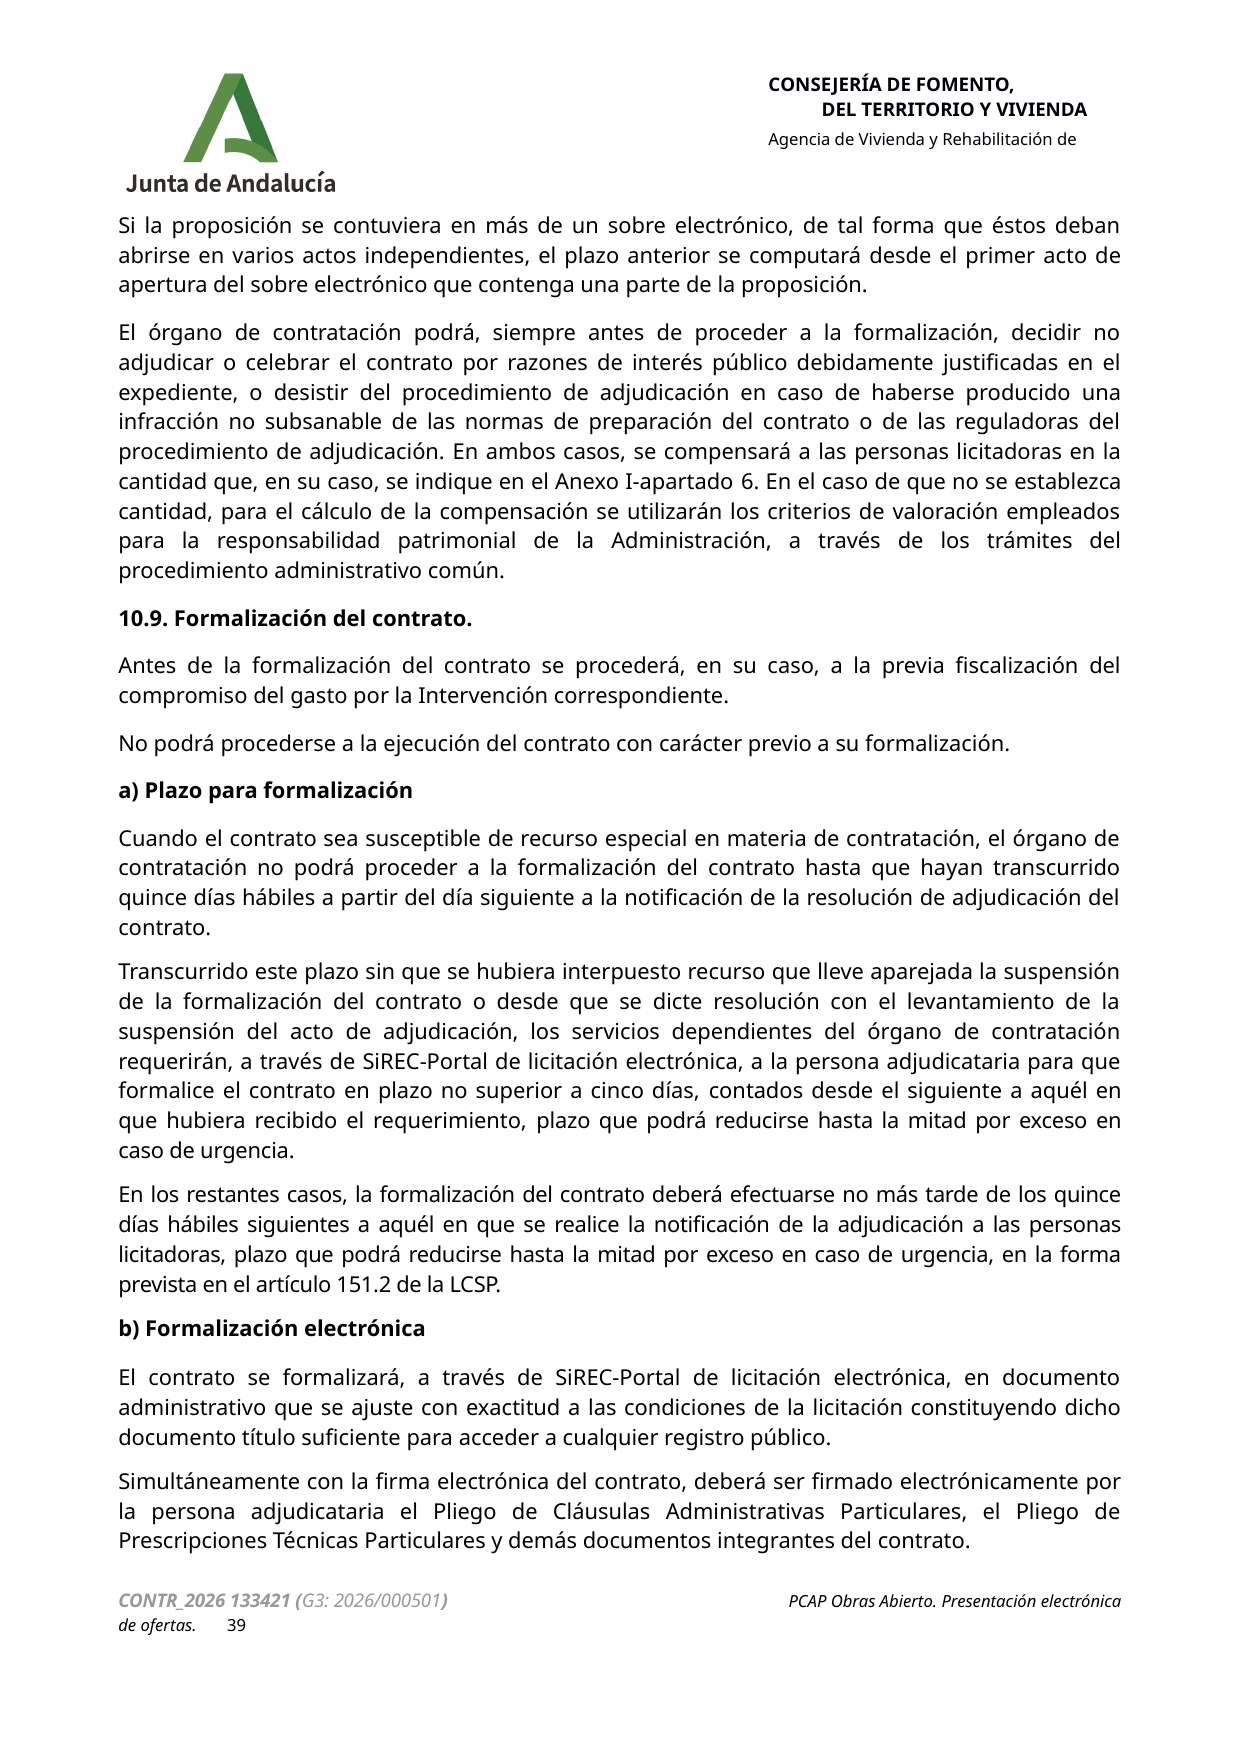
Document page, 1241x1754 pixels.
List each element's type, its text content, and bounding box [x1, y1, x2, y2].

list El contrato se formalizará, a través de SiREC-Portal de licitación electrónica, en documento administrativo que se ajuste con exactitud a las condiciones de la licitación constituyendo dicho documento título suficiente para acceder a cualquier registro público. [118, 1362, 1122, 1451]
list Simultáneamente con la firma electrónica del contrato, deberá ser firmado electrónicamente por la persona adjudicataria el Pliego de Cláusulas Administrativas Particulares, el Pliego de Prescripciones Técnicas Particulares y demás documentos integrantes del contrato. [118, 1466, 1122, 1555]
text En los restantes casos, la formalización del contrato deberá efectuarse no más tarde de los quince días hábiles siguientes a aquél en que se realice la notificación de la adjudicación a las personas licitadoras, plazo que podrá reducirse hasta la mitad por exceso en caso de urgencia, en la forma prevista en el artículo 151.2 de la LCSP. [118, 1179, 1122, 1298]
picture [106, 57, 355, 208]
text Transcurrido este plazo sin que se hubiera interpuesto recurso que lleve aparejada la suspensión de la formalización del contrato o desde que se dicte resolución con el levantamiento de la suspensión del acto de adjudicación, los servicios dependientes del órgano de contratación requerirán, a través de SiREC-Portal de licitación electrónica, a la persona adjudicataria para que formalice el contrato en plazo no superior a cinco días, contados desde el siguiente a aquél en que hubiera recibido el requerimiento, plazo que podrá reducirse hasta la mitad por exceso en caso de urgencia. [118, 956, 1122, 1165]
text No podrá procederse a la ejecución del contrato con carácter previo a su formalización. [118, 727, 1122, 757]
subtitle 10.9. Formalización del contrato. [118, 603, 1122, 632]
list Cuando el contrato sea susceptible de recurso especial en materia de contratación, el órgano de contratación no podrá proceder a la formalización del contrato hasta que hayan transcurrido quince días hábiles a partir del día siguiente a la notificación de la resolución de adjudicación del contrato. [118, 822, 1122, 942]
text Si la proposición se contuviera en más de un sobre electrónico, de tal forma que éstos deban abrirse en varios actos independientes, el plazo anterior se computará desde el primer acto de apertura del sobre electrónico que contenga una parte de la proposición. [118, 210, 1122, 299]
text a) Plazo para formalización [118, 775, 1122, 805]
text Antes de la formalización del contrato se procederá, en su caso, a la previa fiscalización del compromiso del gasto por la Intervención correspondiente. [118, 650, 1122, 710]
text b) Formalización electrónica [118, 1313, 1122, 1343]
text El órgano de contratación podrá, siempre antes de proceder a la formalización, decidir no adjudicar o celebrar el contrato por razones de interés público debidamente justificadas en el expediente, o desistir del procedimiento de adjudicación en caso de haberse producido una infracción no subsanable de las normas de preparación del contrato o de las reguladoras del procedimiento de adjudicación. En ambos casos, se compensará a las personas licitadoras en la cantidad que, en su caso, se indique en el Anexo I-apartado 6. En el caso de que no se establezca cantidad, para el cálculo de la compensación se utilizarán los criterios de valoración empleados para la responsabilidad patrimonial de la Administración, a través de los trámites del procedimiento administrativo común. [118, 317, 1122, 585]
